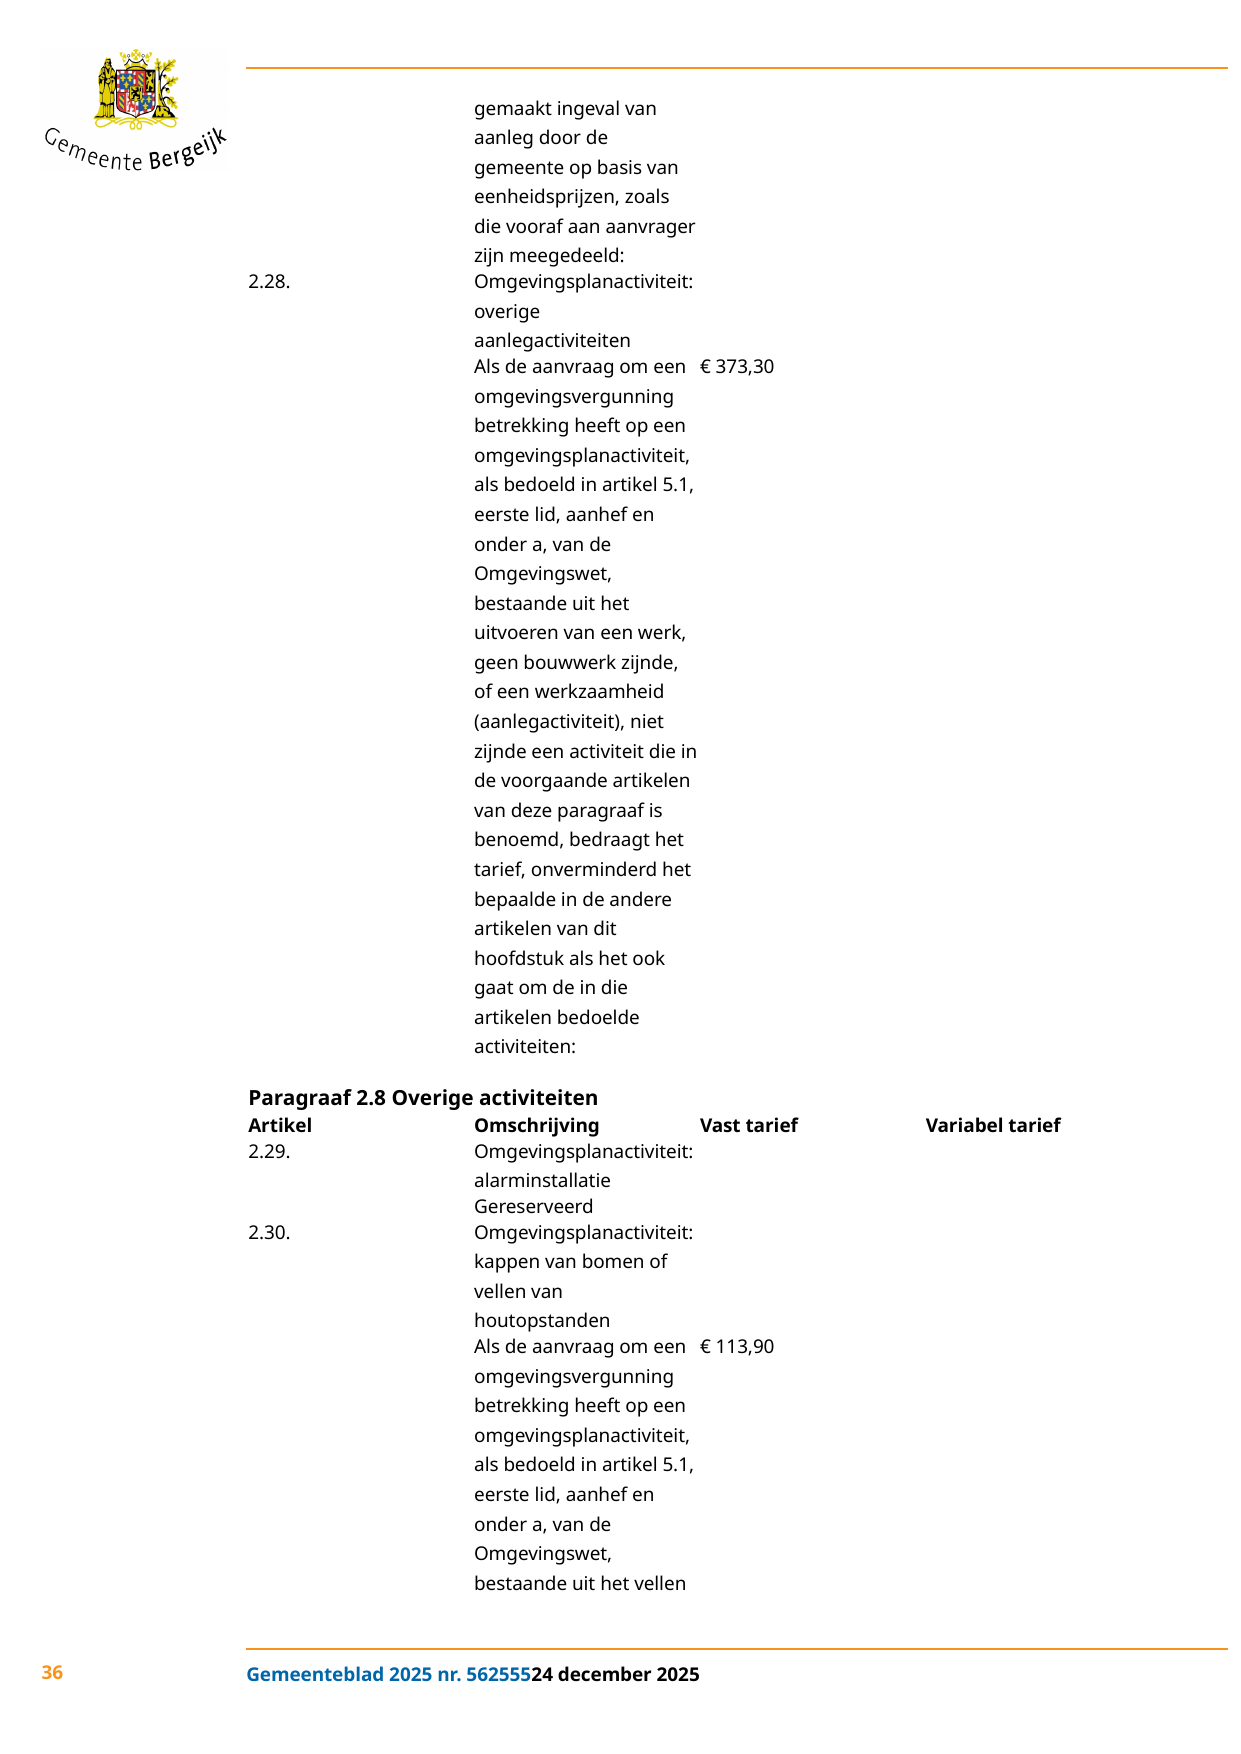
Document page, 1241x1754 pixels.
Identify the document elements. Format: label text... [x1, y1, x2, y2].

table_cell Omgevingsplanactiviteit: kappen van bomen of vellen van houtopstanden [474, 1219, 700, 1333]
picture [41, 47, 231, 172]
table_cell 2.29. [248, 1138, 474, 1193]
table_cell [700, 1193, 926, 1219]
table_cell [700, 269, 926, 353]
table_cell Omgevingsplanactiviteit: overige aanlegactiviteiten [474, 269, 700, 353]
table_cell [926, 1193, 1152, 1219]
table_cell Als de aanvraag om een omgevingsvergunning betrekking heeft op een omgevingsplanactiviteit, als bedoeld in artikel 5.1, eerste lid, aanhef en onder a, van de Omgevingswet, bestaande uit het vellen [474, 1333, 700, 1596]
table_header Artikel [248, 1112, 474, 1138]
table_cell [926, 1333, 1152, 1596]
table_cell Gereserveerd [474, 1193, 700, 1219]
table_header Omschrijving [474, 1112, 700, 1138]
table_cell Als de aanvraag om een omgevingsvergunning betrekking heeft op een omgevingsplanactiviteit, als bedoeld in artikel 5.1, eerste lid, aanhef en onder a, van de Omgevingswet, bestaande uit het uitvoeren van een werk, geen bouwwerk zijnde, of een werkzaamheid (aanlegactiviteit), niet zijnde een activiteit die in de voorgaande artikelen van deze paragraaf is benoemd, bedraagt het tarief, onverminderd het bepaalde in de andere artikelen van dit hoofdstuk als het ook gaat om de in die artikelen bedoelde activiteiten: [474, 353, 700, 1059]
table_cell [926, 1138, 1152, 1193]
table_cell [248, 1193, 474, 1219]
table_cell [700, 95, 926, 268]
table_cell [248, 353, 474, 1059]
table_cell 2.28. [248, 269, 474, 353]
table_cell € 113,90 [700, 1333, 926, 1596]
table_cell [248, 95, 474, 268]
table_cell [248, 1333, 474, 1596]
table_header Vast tarief [700, 1112, 926, 1138]
table_cell [926, 353, 1152, 1059]
table_cell [700, 1138, 926, 1193]
table_cell Omgevingsplanactiviteit: alarminstallatie [474, 1138, 700, 1193]
text Paragraaf 2.8 Overige activiteiten [248, 1083, 1152, 1112]
table_cell € 373,30 [700, 353, 926, 1059]
table_cell [926, 95, 1152, 268]
table_cell gemaakt ingeval van aanleg door de gemeente op basis van eenheidsprijzen, zoals die vooraf aan aanvrager zijn meegedeeld: [474, 95, 700, 268]
table_header Variabel tarief [926, 1112, 1152, 1138]
table_cell 2.30. [248, 1219, 474, 1333]
table_cell [926, 1219, 1152, 1333]
table_cell [926, 269, 1152, 353]
table_cell [700, 1219, 926, 1333]
